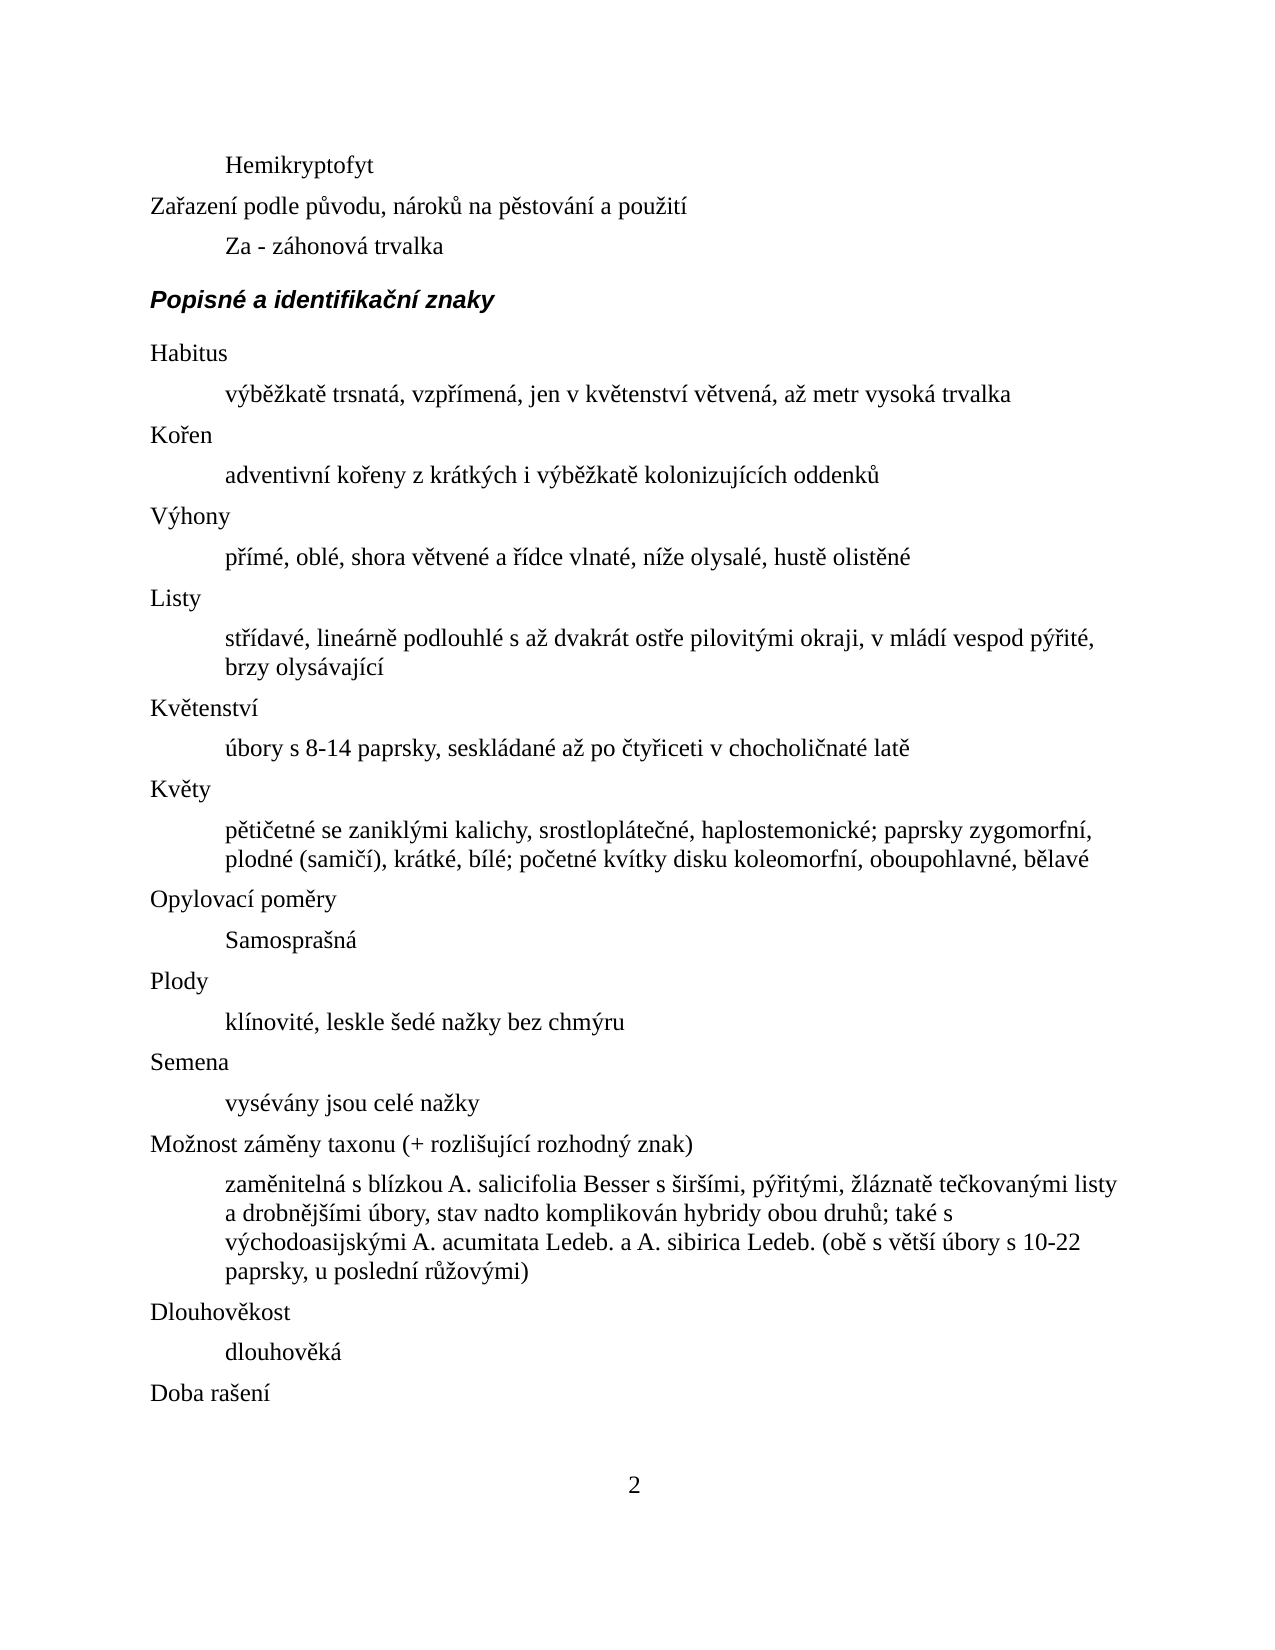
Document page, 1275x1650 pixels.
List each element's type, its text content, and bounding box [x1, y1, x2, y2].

text vysévány jsou celé nažky [225, 1088, 1125, 1117]
text Hemikryptofyt [225, 150, 1125, 179]
text adventivní kořeny z krátkých i výběžkatě kolonizujících oddenků [225, 460, 1125, 489]
text Výhony [150, 501, 1125, 530]
text úbory s 8-14 paprsky, seskládané až po čtyřiceti v chocholičnaté latě [225, 733, 1125, 762]
text Možnost záměny taxonu (+ rozlišující rozhodný znak) [150, 1129, 1125, 1158]
text Dlouhověkost [150, 1297, 1125, 1325]
text pětičetné se zaniklými kalichy, srostloplátečné, haplostemonické; paprsky zygomorfní, plodné (samičí), krátké, bílé; početné kvítky disku koleomorfní, oboupohlavné, bělavé [225, 815, 1125, 872]
text Opylovací poměry [150, 884, 1125, 913]
text zaměnitelná s blízkou A. salicifolia Besser s širšími, pýřitými, žláznatě tečkovanými listy a drobnějšími úbory, stav nadto komplikován hybridy obou druhů; také s východoasijskými A. acumitata Ledeb. a A. sibirica Ledeb. (obě s větší úbory s 10-22 paprsky, u poslední růžovými) [225, 1169, 1125, 1284]
text klínovité, leskle šedé nažky bez chmýru [225, 1007, 1125, 1035]
text Květenství [150, 693, 1125, 722]
text Květy [150, 774, 1125, 803]
text střídavé, lineárně podlouhlé s až dvakrát ostře pilovitými okraji, v mládí vespod pýřité, brzy olysávající [225, 623, 1125, 681]
subtitle Popisné a identifikační znaky [150, 285, 1125, 314]
text Samosprašná [225, 925, 1125, 954]
text dlouhověká [225, 1337, 1125, 1366]
text Listy [150, 583, 1125, 611]
text výběžkatě trsnatá, vzpřímená, jen v květenství větvená, až metr vysoká trvalka [225, 379, 1125, 408]
text Doba rašení [150, 1378, 1125, 1407]
text Plody [150, 966, 1125, 995]
text přímé, oblé, shora větvené a řídce vlnaté, níže olysalé, hustě olistěné [225, 542, 1125, 571]
text Zařazení podle původu, nároků na pěstování a použití [150, 191, 1125, 219]
text Habitus [150, 338, 1125, 367]
text Za - záhonová trvalka [225, 231, 1125, 260]
text Kořen [150, 420, 1125, 448]
text Semena [150, 1047, 1125, 1076]
